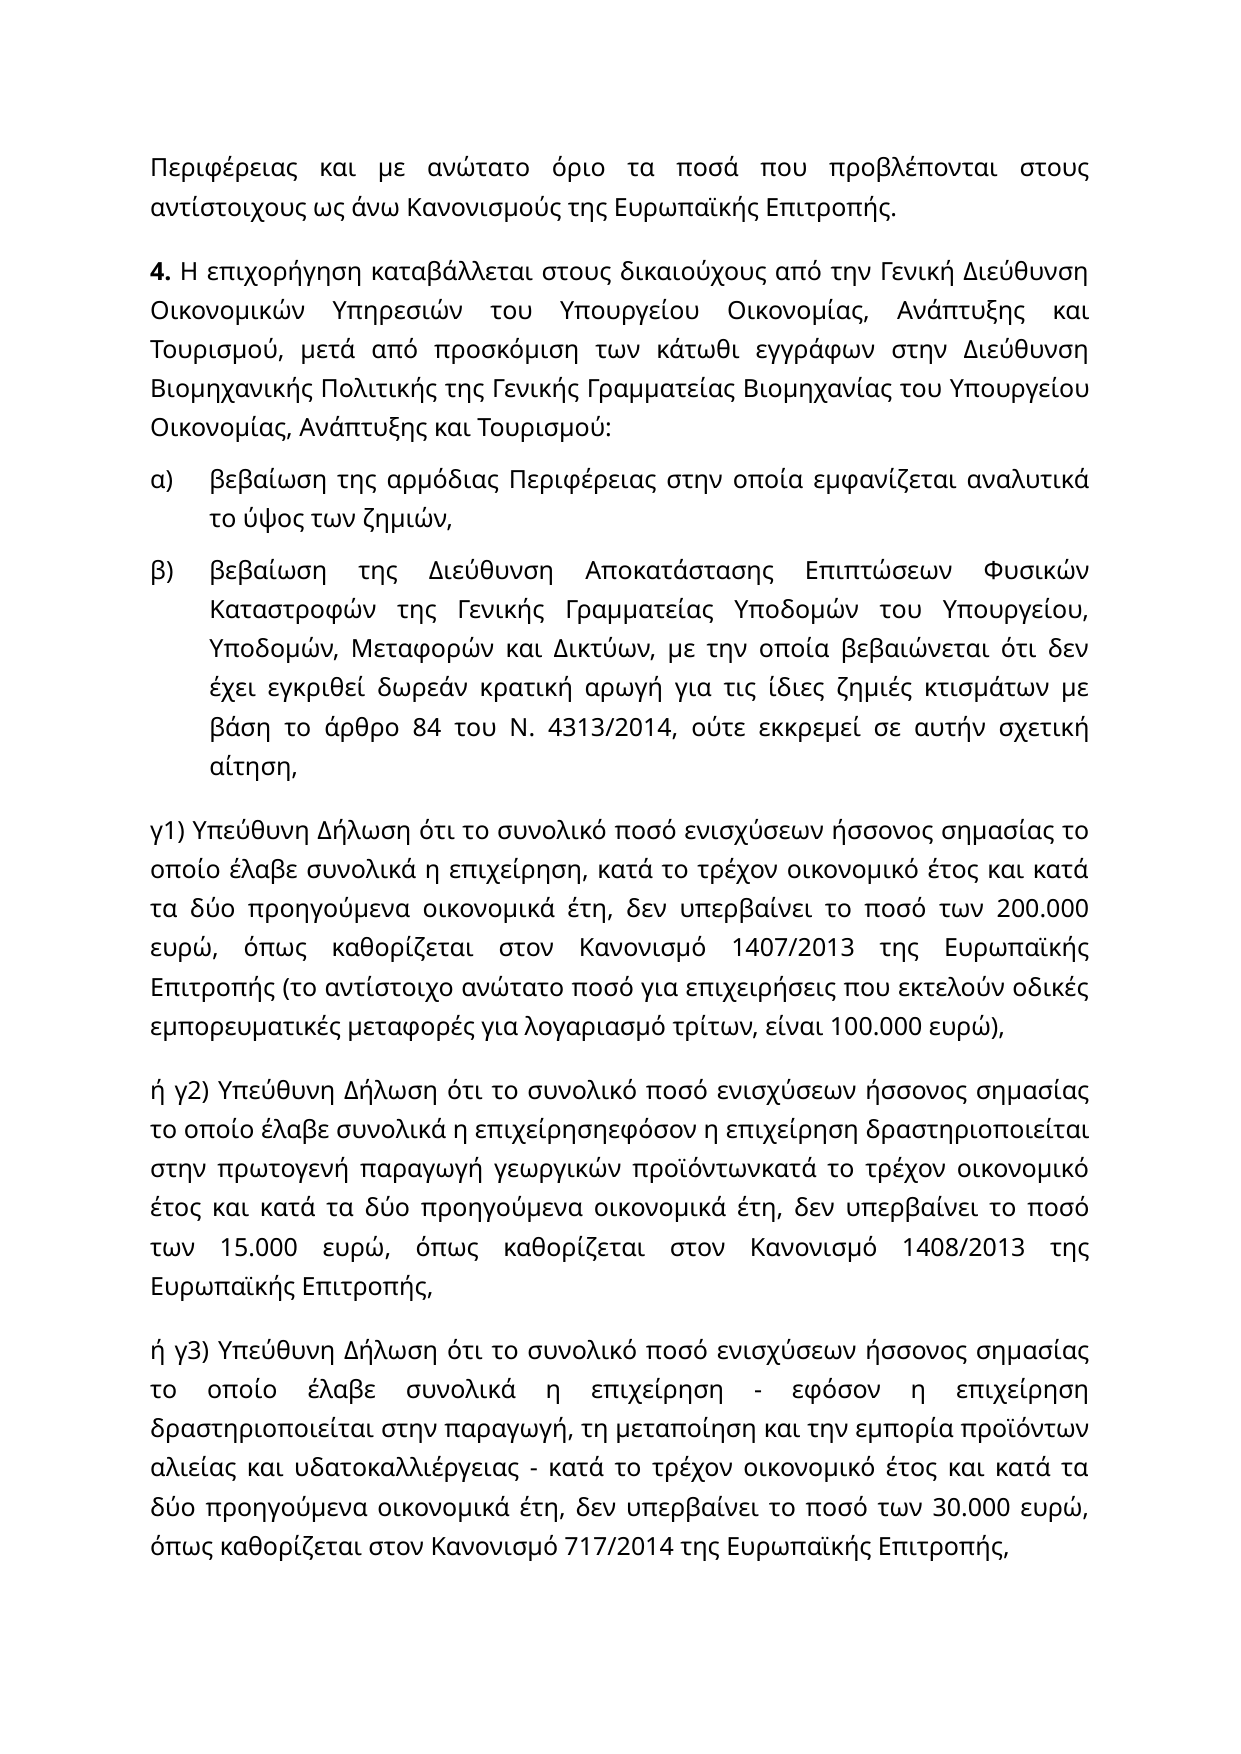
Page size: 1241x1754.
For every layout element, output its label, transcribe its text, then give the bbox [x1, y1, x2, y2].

text Περιφέρειας και με ανώτατο όριο τα ποσά που προβλέπονται στους αντίστοιχους ως άνω Κανονισμούς της Ευρωπαϊκής Επιτροπής. [150, 150, 1090, 223]
list α) βεβαίωση της αρμόδιας Περιφέρειας στην οποία εμφανίζεται αναλυτικά το ύψος των ζημιών, [150, 462, 1090, 535]
text ή γ3) Υπεύθυνη Δήλωση ότι το συνολικό ποσό ενισχύσεων ήσσονος σημασίας το οποίο έλαβε συνολικά η επιχείρηση - εφόσον η επιχείρηση δραστηριοποιείται στην παραγωγή, τη μεταποίηση και την εμπορία προϊόντων αλιείας και υδατοκαλλιέργειας - κατά το τρέχον οικονομικό έτος και κατά τα δύο προηγούμενα οικονομικά έτη, δεν υπερβαίνει το ποσό των 30.000 ευρώ, όπως καθορίζεται στον Κανονισμό 717/2014 της Ευρωπαϊκής Επιτροπής, [150, 1332, 1090, 1562]
list β) βεβαίωση της Διεύθυνση Αποκατάστασης Επιπτώσεων Φυσικών Καταστροφών της Γενικής Γραμματείας Υποδομών του Υπουργείου, Υποδομών, Μεταφορών και Δικτύων, με την οποία βεβαιώνεται ότι δεν έχει εγκριθεί δωρεάν κρατική αρωγή για τις ίδιες ζημιές κτισμάτων με βάση το άρθρο 84 του Ν. 4313/2014, ούτε εκκρεμεί σε αυτήν σχετική αίτηση, [150, 552, 1090, 782]
text γ1) Υπεύθυνη Δήλωση ότι το συνολικό ποσό ενισχύσεων ήσσονος σημασίας το οποίο έλαβε συνολικά η επιχείρηση, κατά το τρέχον οικονομικό έτος και κατά τα δύο προηγούμενα οικονομικά έτη, δεν υπερβαίνει το ποσό των 200.000 ευρώ, όπως καθορίζεται στον Κανονισμό 1407/2013 της Ευρωπαϊκής Επιτροπής (το αντίστοιχο ανώτατο ποσό για επιχειρήσεις που εκτελούν οδικές εμπορευματικές μεταφορές για λογαριασμό τρίτων, είναι 100.000 ευρώ), [150, 812, 1090, 1042]
text 4. Η επιχορήγηση καταβάλλεται στους δικαιούχους από την Γενική Διεύθυνση Οικονομικών Υπηρεσιών του Υπουργείου Οικονομίας, Ανάπτυξης και Τουρισμού, μετά από προσκόμιση των κάτωθι εγγράφων στην Διεύθυνση Βιομηχανικής Πολιτικής της Γενικής Γραμματείας Βιομηχανίας του Υπουργείου Οικονομίας, Ανάπτυξης και Τουρισμού: [150, 253, 1090, 444]
text ή γ2) Υπεύθυνη Δήλωση ότι το συνολικό ποσό ενισχύσεων ήσσονος σημασίας το οποίο έλαβε συνολικά η επιχείρησηεφόσον η επιχείρηση δραστηριοποιείται στην πρωτογενή παραγωγή γεωργικών προϊόντωνκατά το τρέχον οικονομικό έτος και κατά τα δύο προηγούμενα οικονομικά έτη, δεν υπερβαίνει το ποσό των 15.000 ευρώ, όπως καθορίζεται στον Κανονισμό 1408/2013 της Ευρωπαϊκής Επιτροπής, [150, 1072, 1090, 1302]
